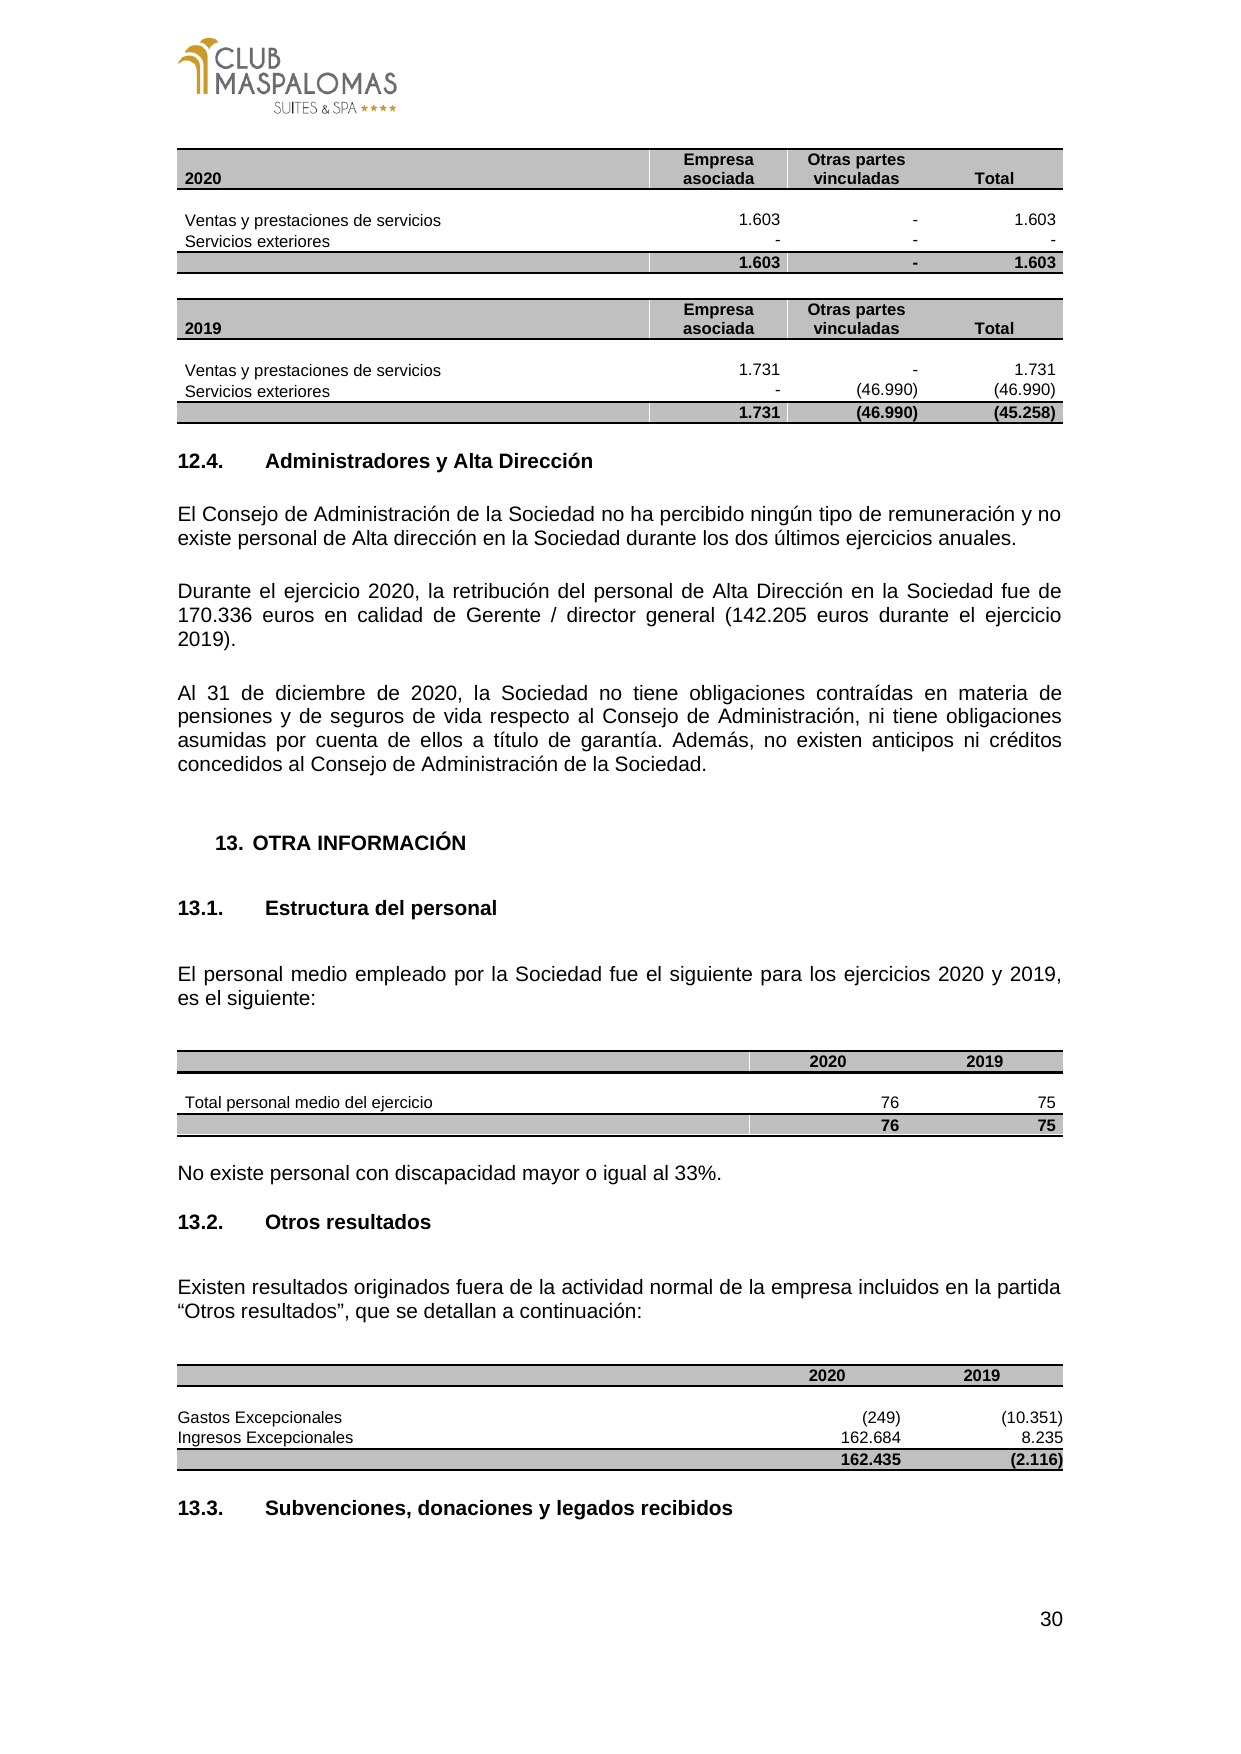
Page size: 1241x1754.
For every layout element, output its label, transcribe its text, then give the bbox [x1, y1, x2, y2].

table_header Total [925, 150, 1063, 188]
table_cell [177, 1387, 753, 1406]
table_header Total [925, 300, 1063, 338]
table_cell 1.731 [650, 360, 787, 380]
subtitle Subvenciones, donaciones y legados recibidos [177, 1496, 1063, 1520]
table_cell [901, 1387, 1063, 1406]
table_header 2019 [177, 300, 649, 338]
table_cell Ventas y prestaciones de servicios [177, 209, 649, 230]
table_cell 1.603 [925, 253, 1063, 272]
table_header Otras partes vinculadas [788, 150, 925, 188]
table_cell (45.258) [925, 403, 1063, 422]
table_header [177, 1052, 749, 1071]
table_cell [925, 190, 1063, 209]
table_header 2020 [177, 150, 649, 188]
table_header 2020 [750, 1052, 906, 1071]
table_cell [177, 1074, 749, 1093]
table_cell [753, 1387, 901, 1406]
table_cell [177, 253, 649, 272]
table_cell Servicios exteriores [177, 380, 649, 401]
table_header Empresa asociada [650, 300, 787, 338]
table_cell [177, 1115, 749, 1134]
table_cell - [788, 360, 925, 380]
table_cell [788, 340, 925, 359]
table_cell [650, 340, 787, 359]
subtitle Otros resultados [177, 1209, 1063, 1233]
table_cell 162.684 [753, 1427, 901, 1447]
table_cell 75 [906, 1115, 1063, 1134]
table_header Empresa asociada [650, 150, 787, 188]
table_cell 76 [750, 1093, 906, 1113]
text No existe personal con discapacidad mayor o igual al 33%. [177, 1161, 1063, 1184]
text Al 31 de diciembre de 2020, la Sociedad no tiene obligaciones contraídas en materia de pensiones y de seguros de vida respecto al Consejo de Administración, ni tiene obligaciones asumidas por cuenta de ellos a título de garantía. Además, no existen anticipos ni créditos concedidos al Consejo de Administración de la Sociedad. [177, 680, 1063, 776]
table_header Otras partes vinculadas [788, 300, 925, 338]
table_cell - [788, 209, 925, 230]
text El personal medio empleado por la Sociedad fue el siguiente para los ejercicios 2020 y 2019, es el siguiente: [177, 962, 1063, 1009]
table_cell Ingresos Excepcionales [177, 1427, 753, 1447]
table_header 2019 [906, 1052, 1063, 1071]
table_header 2020 [753, 1366, 901, 1385]
table_header [177, 1366, 753, 1385]
table_cell 1.603 [650, 253, 787, 272]
table_cell 1.731 [925, 360, 1063, 380]
table_cell (2.116) [901, 1450, 1063, 1469]
table_cell (10.351) [901, 1406, 1063, 1427]
table_cell (46.990) [788, 403, 925, 422]
table_cell (249) [753, 1406, 901, 1427]
table_header 2019 [901, 1366, 1063, 1385]
table_cell - [788, 253, 925, 272]
table_cell 8.235 [901, 1427, 1063, 1447]
table_cell - [650, 380, 787, 401]
table_cell (46.990) [788, 380, 925, 401]
subtitle OTRA INFORMACIÓN [215, 830, 1063, 854]
text El Consejo de Administración de la Sociedad no ha percibido ningún tipo de remuneración y no existe personal de Alta dirección en la Sociedad durante los dos últimos ejercicios anuales. [177, 502, 1063, 550]
table_cell [788, 190, 925, 209]
table_cell - [925, 230, 1063, 251]
table_cell 162.435 [753, 1450, 901, 1469]
table_cell [177, 190, 649, 209]
subtitle Administradores y Alta Dirección [177, 449, 1063, 473]
table_cell 75 [906, 1093, 1063, 1113]
text Durante el ejercicio 2020, la retribución del personal de Alta Dirección en la Sociedad fue de 170.336 euros en calidad de Gerente / director general (142.205 euros durante el ejercicio 2019). [177, 579, 1063, 651]
table_cell - [788, 230, 925, 251]
subtitle Estructura del personal [177, 896, 1063, 920]
table_cell - [650, 230, 787, 251]
table_cell 1.603 [650, 209, 787, 230]
text Existen resultados originados fuera de la actividad normal de la empresa incluidos en la partida “Otros resultados”, que se detallan a continuación: [177, 1275, 1063, 1323]
table_cell Total personal medio del ejercicio [177, 1093, 749, 1113]
table_cell 1.731 [650, 403, 787, 422]
table_cell [177, 340, 649, 359]
table_cell [650, 190, 787, 209]
table_cell [750, 1074, 906, 1093]
table_cell [925, 340, 1063, 359]
table_cell 76 [750, 1115, 906, 1134]
table_cell Servicios exteriores [177, 230, 649, 251]
table_cell [177, 1450, 753, 1469]
table_cell Ventas y prestaciones de servicios [177, 360, 649, 380]
table_cell (46.990) [925, 380, 1063, 401]
table_cell Gastos Excepcionales [177, 1406, 753, 1427]
table_cell 1.603 [925, 209, 1063, 230]
table_cell [177, 403, 649, 422]
table_cell [906, 1074, 1063, 1093]
